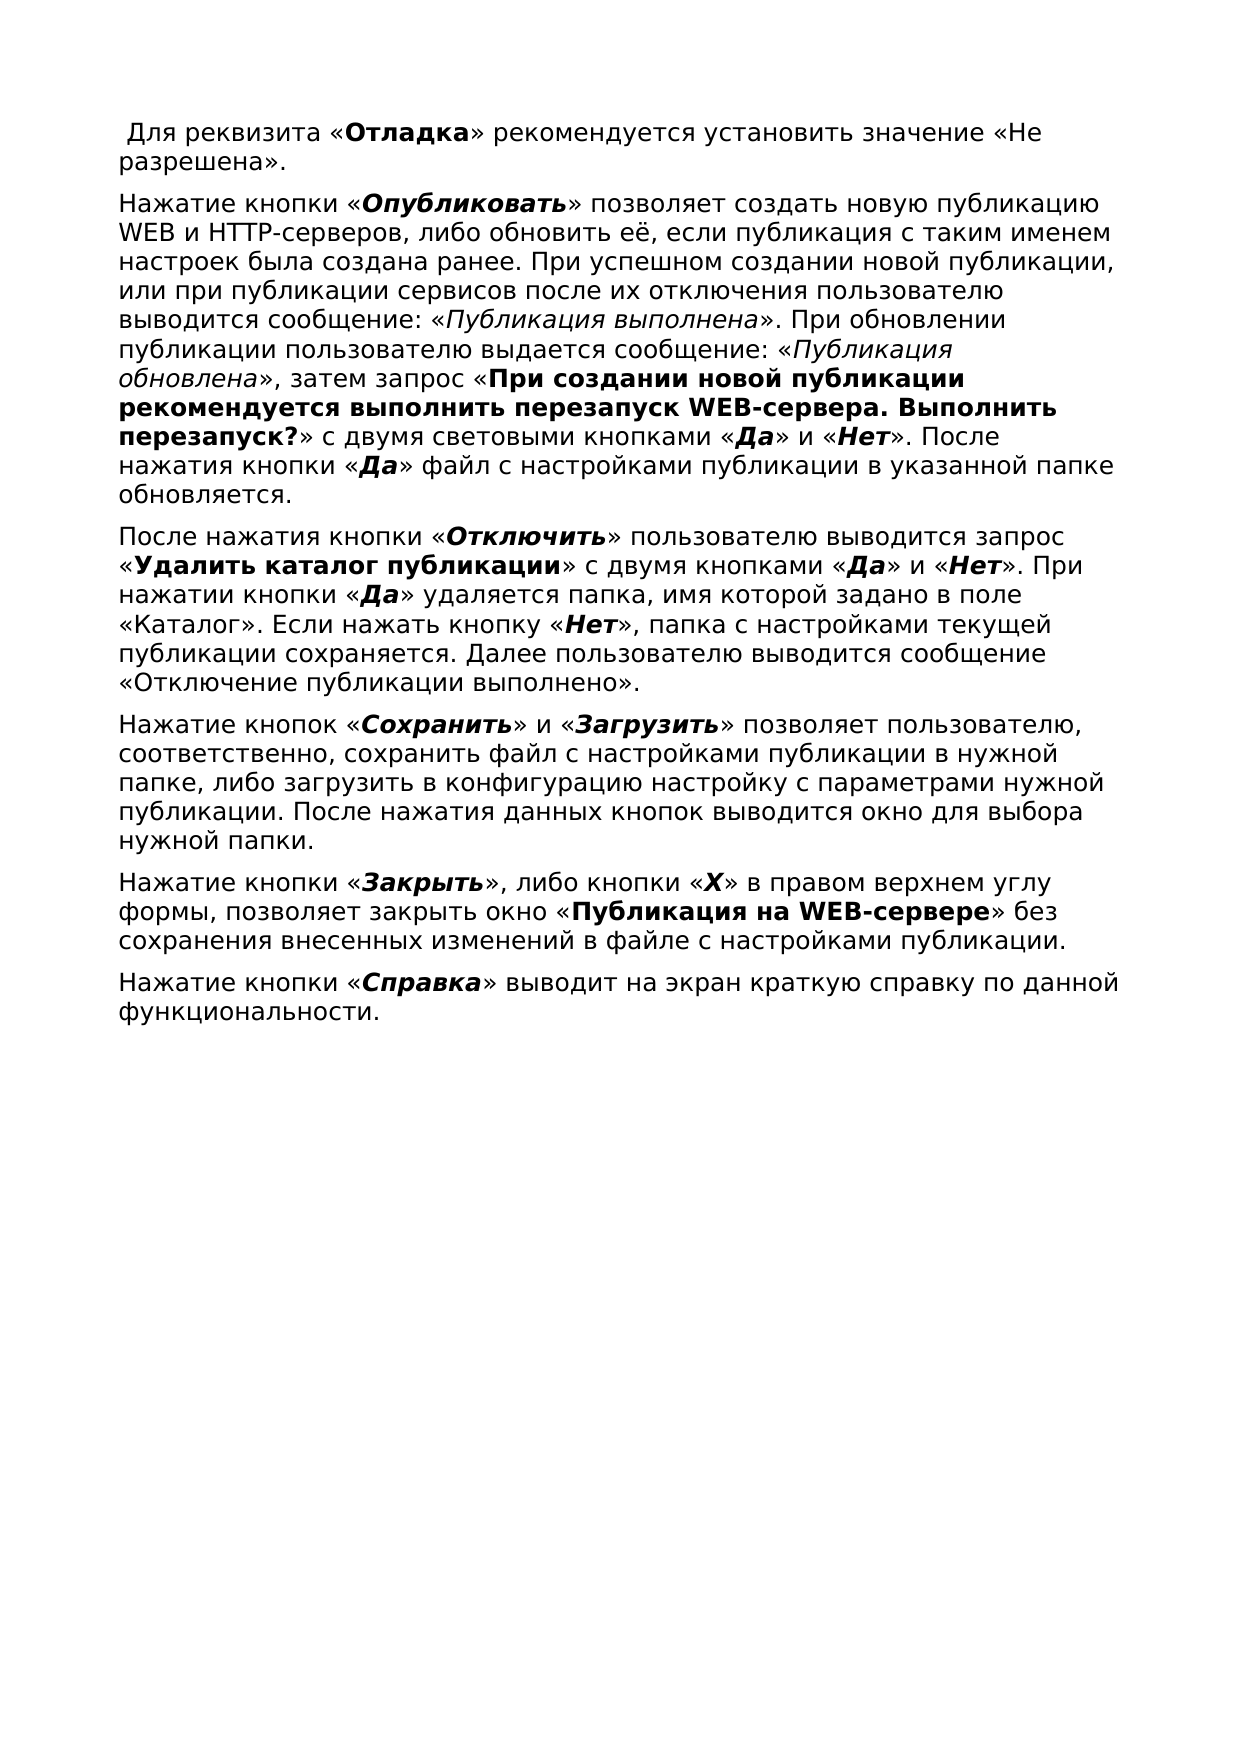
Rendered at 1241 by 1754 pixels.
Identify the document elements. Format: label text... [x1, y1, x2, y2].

text Нажатие кнопок «Сохранить» и «Загрузить» позволяет пользователю, соответственно, сохранить файл с настройками публикации в нужной папке, либо загрузить в конфигурацию настройку с параметрами нужной публикации. После нажатия данных кнопок выводится окно для выбора нужной папки. [118, 710, 1122, 856]
text Нажатие кнопки «Закрыть», либо кнопки «Х» в правом верхнем углу формы, позволяет закрыть окно «Публикация на WEB-сервере» без сохранения внесенных изменений в файле с настройками публикации. [118, 868, 1122, 956]
text Нажатие кнопки «Опубликовать» позволяет создать новую публикацию WEB и HTTP-серверов, либо обновить её, если публикация с таким именем настроек была создана ранее. При успешном создании новой публикации, или при публикации сервисов после их отключения пользователю выводится сообщение: «Публикация выполнена». При обновлении публикации пользователю выдается сообщение: «Публикация обновлена», затем запрос «При создании новой публикации рекомендуется выполнить перезапуск WEB-сервера. Выполнить перезапуск?» с двумя световыми кнопками «Да» и «Нет». После нажатия кнопки «Да» файл с настройками публикации в указанной папке обновляется. [118, 189, 1122, 510]
text Нажатие кнопки «Справка» выводит на экран краткую справку по данной функциональности. [118, 968, 1122, 1026]
text Для реквизита «Отладка» рекомендуется установить значение «Не разрешена». [118, 118, 1122, 176]
text После нажатия кнопки «Отключить» пользователю выводится запрос «Удалить каталог публикации» с двумя кнопками «Да» и «Нет». При нажатии кнопки «Да» удаляется папка, имя которой задано в поле «Каталог». Если нажать кнопку «Нет», папка с настройками текущей публикации сохраняется. Далее пользователю выводится сообщение «Отключение публикации выполнено». [118, 522, 1122, 697]
